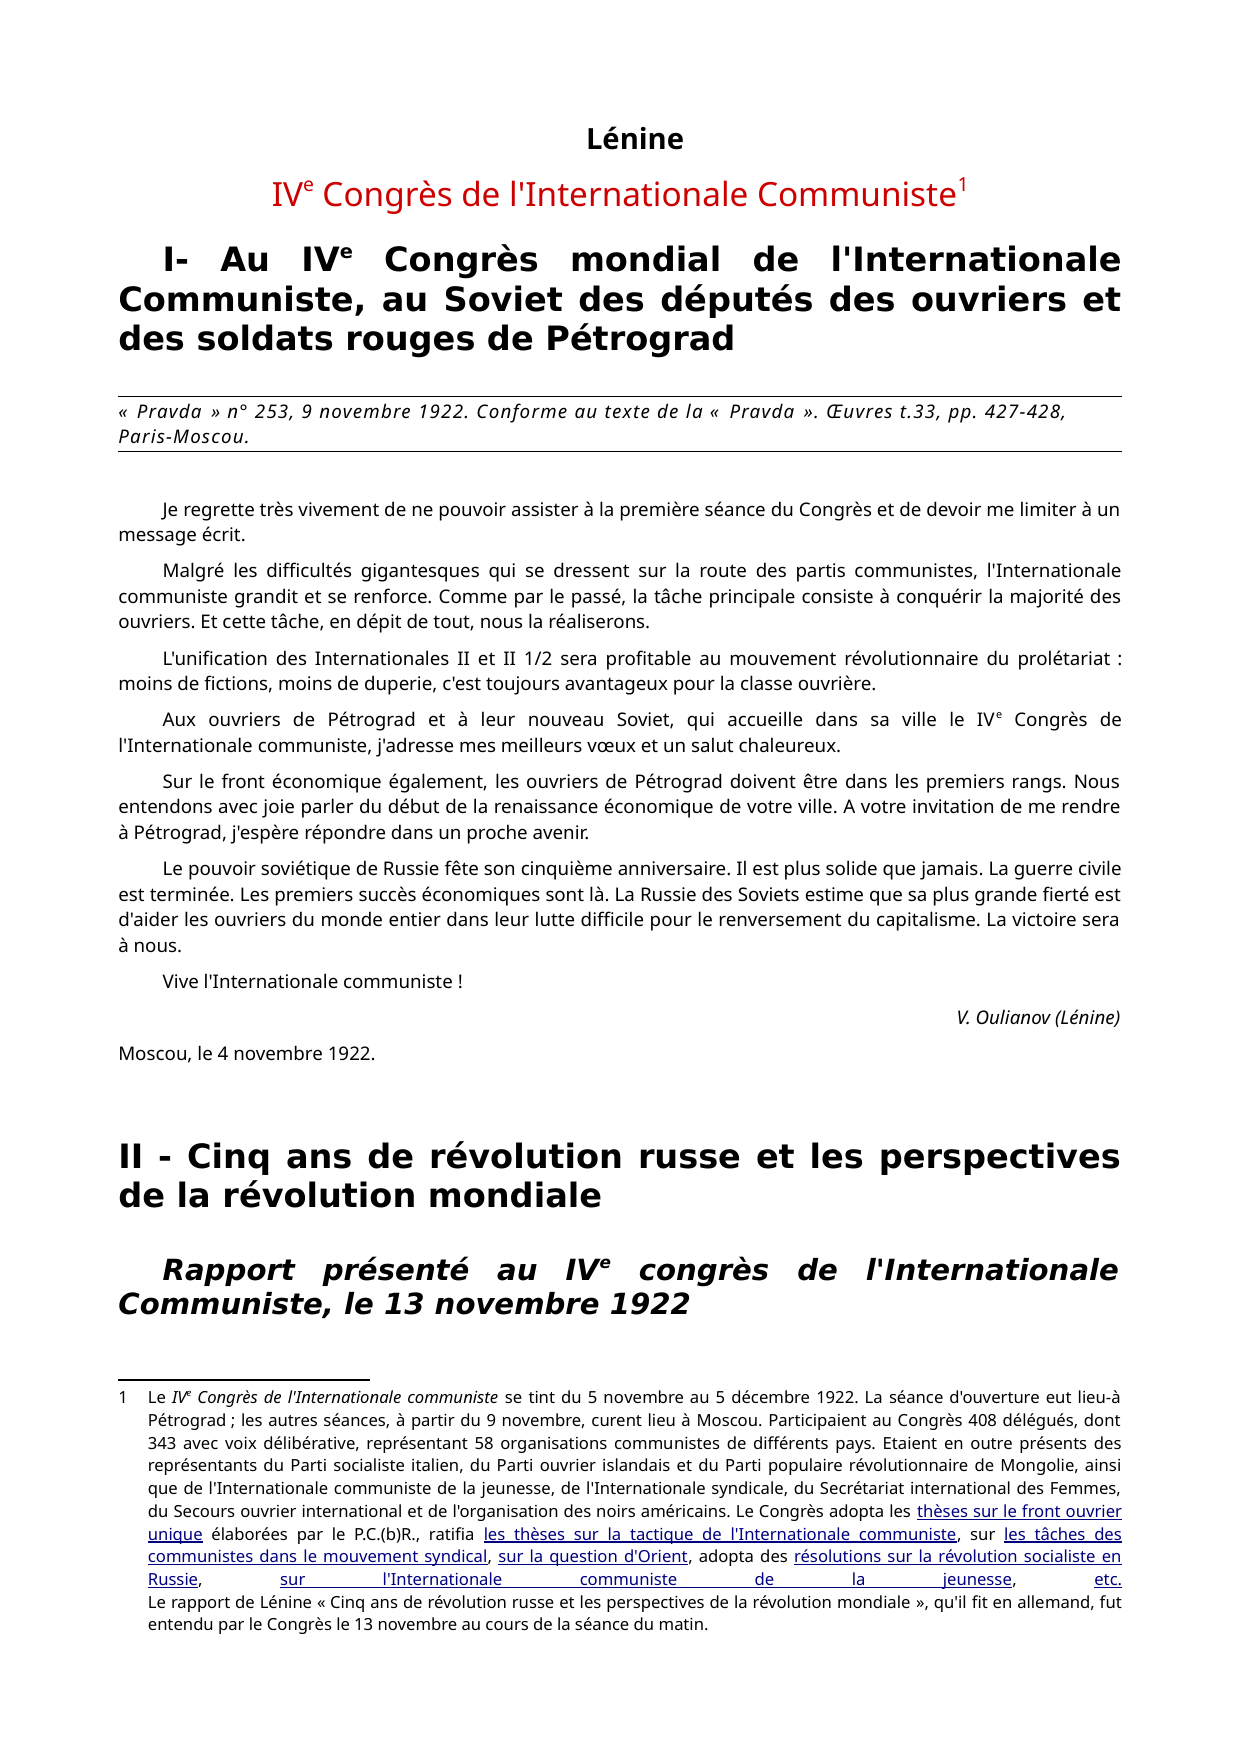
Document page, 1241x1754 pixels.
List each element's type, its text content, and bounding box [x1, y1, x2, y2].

subtitle II - Cinq ans de révolution russe et les perspectives de la révolution mondiale [118, 1138, 1122, 1216]
text Vive l'Internationale communiste ! [118, 968, 1122, 994]
text L'unification des Internationales II et II 1/2 sera profitable au mouvement révolutionnaire du prolétariat : moins de fictions, moins de duperie, c'est toujours avantageux pour la classe ouvrière. [118, 645, 1122, 696]
text Sur le front économique également, les ouvriers de Pétrograd doivent être dans les premiers rangs. Nous entendons avec joie parler du début de la renaissance économique de votre ville. A votre invitation de me rendre à Pétrograd, j'espère répondre dans un proche avenir. [118, 768, 1122, 845]
text Moscou, le 4 novembre 1922. [118, 1040, 1122, 1066]
text « Pravda » n° 253, 9 novembre 1922. Conforme au texte de la « Pravda ». Œuvres t.33, pp. 427-428, Paris-Moscou. [118, 397, 1122, 451]
subtitle IVe Congrès de l'Internationale Communiste [118, 170, 1122, 216]
text Aux ouvriers de Pétrograd et à leur nouveau Soviet, qui accueille dans sa ville le IVe Congrès de l'Internationale communiste, j'adresse mes meilleurs vœux et un salut chaleureux. [118, 707, 1122, 758]
subtitle I- Au IVe Congrès mondial de l'Internationale Communiste, au Soviet des députés des ouvriers et des soldats rouges de Pétrograd [118, 241, 1122, 358]
subtitle Rapport présenté au IVe congrès de l'Internationale Communiste, le 13 novembre 1922 [118, 1253, 1122, 1321]
text Je regrette très vivement de ne pouvoir assister à la première séance du Congrès et de devoir me limiter à un message écrit. [118, 496, 1122, 547]
text Malgré les difficultés gigantesques qui se dressent sur la route des partis communistes, l'Internationale communiste grandit et se renforce. Comme par le passé, la tâche principale consiste à conquérir la majorité des ouvriers. Et cette tâche, en dépit de tout, nous la réaliserons. [118, 558, 1122, 634]
text Le IVe Congrès de l'Internationale communiste se tint du 5 no­vembre au 5 décembre 1922. La séance d'ouverture eut lieu-à Pétrograd ; les autres séances, à partir du 9 novembre, curent lieu à Moscou. Participaient au Congrès 408 délégués, dont 343 avec voix délibérative, représentant 58 organisations commu­nistes de différents pays. Etaient en outre présents des repré­sentants du Parti socialiste italien, du Parti ouvrier islandais et du Parti populaire révolutionnaire de Mongolie, ainsi que de l'Internationale communiste de la jeunesse, de l'Internationale syndicale, du Secrétariat international des Femmes, du Secours ouvrier international et de l'organisation des noirs américains. Le Congrès adopta les thèses sur le front ouvrier unique élaborées par le P.C.(b)R., ratifia les thèses sur la tactique de l'Internationale communiste, sur les tâches des communistes dans le mouvement syndical, sur la question d'Orient, adopta des résolutions sur la révolution socialiste en Russie, sur l'Internationale communiste de la jeunesse, etc. Le rapport de Lénine « Cinq ans de révolution russe et les perspectives de la révolution mondiale », qu'il fit en alle­mand, fut entendu par le Congrès le 13 novembre au cours de la séance du matin. [118, 1386, 1122, 1636]
text Lénine [148, 118, 1122, 158]
list V. Oulianov (Lénine) [156, 1004, 1122, 1030]
text Le pouvoir soviétique de Russie fête son cinquième anniversaire. Il est plus solide que jamais. La guerre civile est terminée. Les premiers succès économiques sont là. La Russie des Soviets estime que sa plus grande fierté est d'aider les ouvriers du monde entier dans leur lutte difficile pour le renversement du capitalisme. La victoire sera à nous. [118, 855, 1122, 957]
